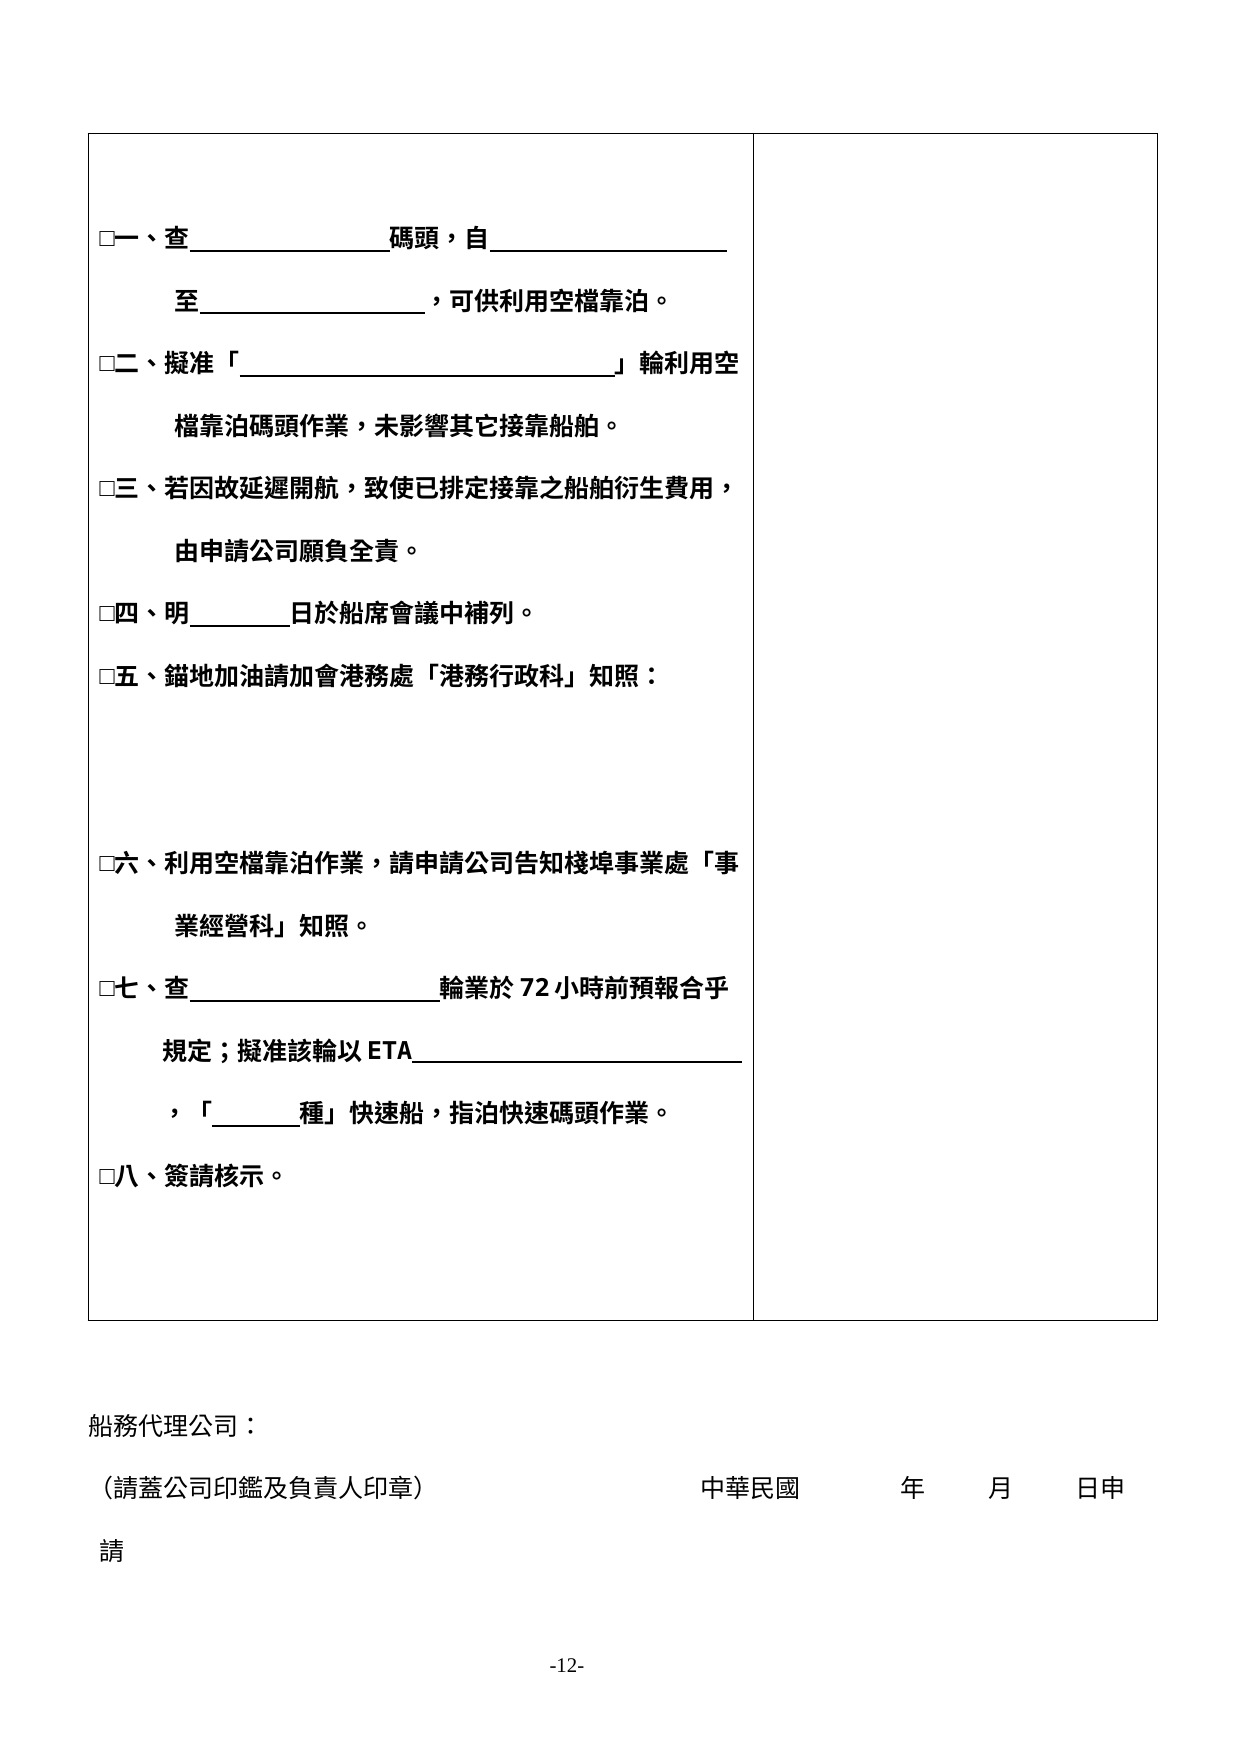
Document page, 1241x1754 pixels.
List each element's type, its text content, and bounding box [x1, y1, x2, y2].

table_cell □一、查 碼頭，自 至 ，可供利用空檔靠泊。 □二、擬准「 」輪利用空檔靠泊碼頭作業，未影響其它接靠船舶。 □三、若因故延遲開航，致使已排定接靠之船舶衍生費用，由申請公司願負全責。 □四、明 日於船席會議中補列。 □五、錨地加油請加會港務處「港務行政科」知照： □六、利用空檔靠泊作業，請申請公司告知棧埠事業處「事業經營科」知照。 □七、查 輪業於72小時前預報合乎規定；擬准該輪以ETA ，「 種」快速船，指泊快速碼頭作業。 □八、簽請核示。 [89, 134, 753, 1320]
table_cell 船務代理公司： （請蓋公司印鑑及負責人印章） 中華民國 年 月 日申請 [88, 1321, 1158, 1633]
table_cell [754, 134, 1157, 1320]
